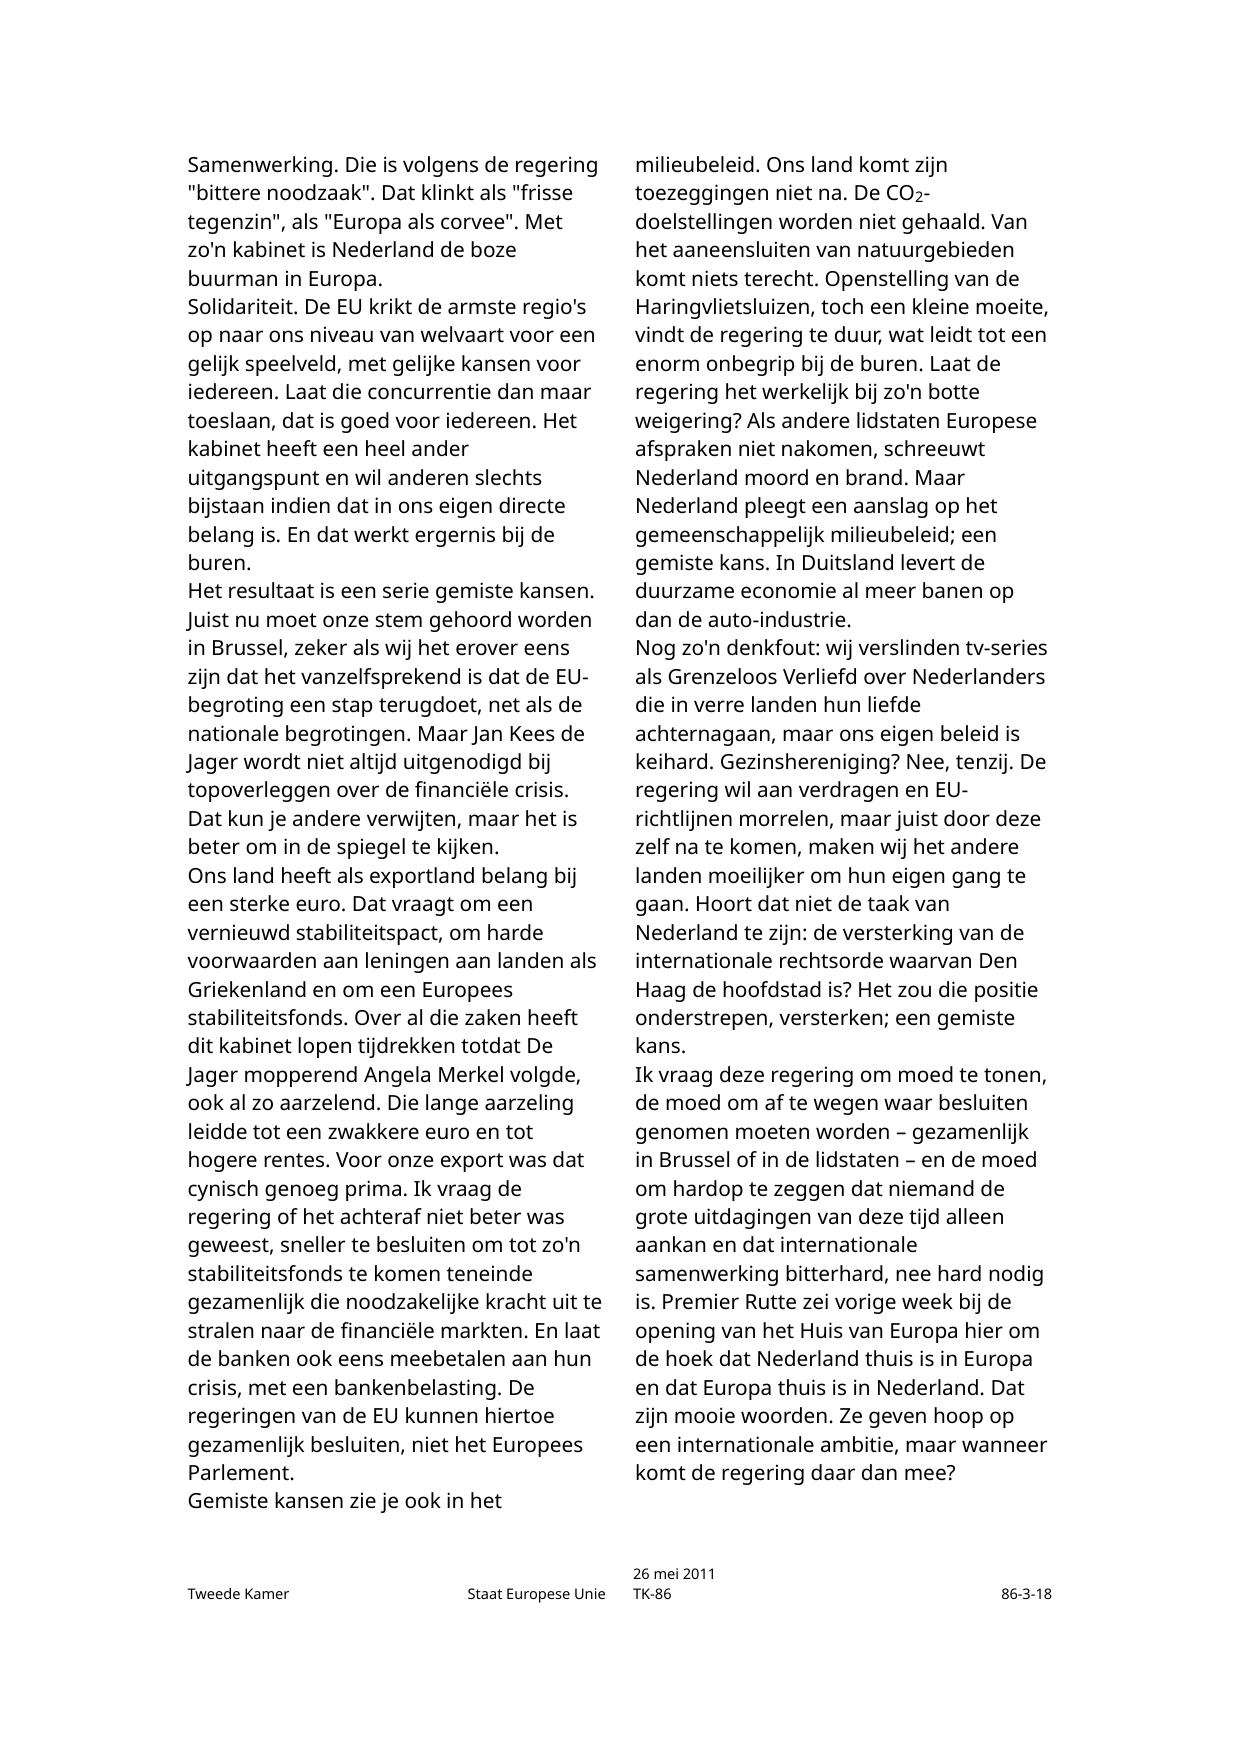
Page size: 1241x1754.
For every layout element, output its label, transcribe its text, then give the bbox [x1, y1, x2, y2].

text Ik vraag deze regering om moed te tonen, de moed om af te wegen waar besluiten genomen moeten worden – gezamenlijk in Brussel of in de lidstaten – en de moed om hardop te zeggen dat niemand de grote uitdagingen van deze tijd alleen aankan en dat internationale samenwerking bitterhard, nee hard nodig is. Premier Rutte zei vorige week bij de opening van het Huis van Europa hier om de hoek dat Nederland thuis is in Europa en dat Europa thuis is in Nederland. Dat zijn mooie woorden. Ze geven hoop op een internationale ambitie, maar wanneer komt de regering daar dan mee? [635, 1060, 1053, 1487]
text Ons land heeft als exportland belang bij een sterke euro. Dat vraagt om een vernieuwd stabiliteitspact, om harde voorwaarden aan leningen aan landen als Griekenland en om een Europees stabiliteitsfonds. Over al die zaken heeft dit kabinet lopen tijdrekken totdat De Jager mopperend Angela Merkel volgde, ook al zo aarzelend. Die lange aarzeling leidde tot een zwakkere euro en tot hogere rentes. Voor onze export was dat cynisch genoeg prima. Ik vraag de regering of het achteraf niet beter was geweest, sneller te besluiten om tot zo'n stabiliteitsfonds te komen teneinde gezamenlijk die noodzakelijke kracht uit te stralen naar de financiële markten. En laat de banken ook eens meebetalen aan hun crisis, met een bankenbelasting. De regeringen van de EU kunnen hiertoe gezamenlijk besluiten, niet het Europees Parlement. [187, 861, 605, 1487]
text Samenwerking. Die is volgens de regering "bittere noodzaak". Dat klinkt als "frisse tegenzin", als "Europa als corvee". Met zo'n kabinet is Nederland de boze buurman in Europa. [187, 150, 605, 292]
text Solidariteit. De EU krikt de armste regio's op naar ons niveau van welvaart voor een gelijk speelveld, met gelijke kansen voor iedereen. Laat die concurrentie dan maar toeslaan, dat is goed voor iedereen. Het kabinet heeft een heel ander uitgangspunt en wil anderen slechts bijstaan indien dat in ons eigen directe belang is. En dat werkt ergernis bij de buren. [187, 292, 605, 577]
text Het resultaat is een serie gemiste kansen. Juist nu moet onze stem gehoord worden in Brussel, zeker als wij het erover eens zijn dat het vanzelfsprekend is dat de EU-begroting een stap terugdoet, net als de nationale begrotingen. Maar Jan Kees de Jager wordt niet altijd uitgenodigd bij topoverleggen over de financiële crisis. Dat kun je andere verwijten, maar het is beter om in de spiegel te kijken. [187, 577, 605, 861]
text Nog zo'n denkfout: wij verslinden tv-series als Grenzeloos Verliefd over Nederlanders die in verre landen hun liefde achternagaan, maar ons eigen beleid is keihard. Gezinshereniging? Nee, tenzij. De regering wil aan verdragen en EU-richtlijnen morrelen, maar juist door deze zelf na te komen, maken wij het andere landen moeilijker om hun eigen gang te gaan. Hoort dat niet de taak van Nederland te zijn: de versterking van de internationale rechtsorde waarvan Den Haag de hoofdstad is? Het zou die positie onderstrepen, versterken; een gemiste kans. [635, 633, 1053, 1060]
text milieubeleid. Ons land komt zijn toezeggingen niet na. De CO2-doelstellingen worden niet gehaald. Van het aaneensluiten van natuurgebieden komt niets terecht. Openstelling van de Haringvlietsluizen, toch een kleine moeite, vindt de regering te duur, wat leidt tot een enorm onbegrip bij de buren. Laat de regering het werkelijk bij zo'n botte weigering? Als andere lidstaten Europese afspraken niet nakomen, schreeuwt Nederland moord en brand. Maar Nederland pleegt een aanslag op het gemeenschappelijk milieubeleid; een gemiste kans. In Duitsland levert de duurzame economie al meer banen op dan de auto-industrie. [635, 150, 1053, 633]
text Gemiste kansen zie je ook in het [187, 1487, 605, 1515]
